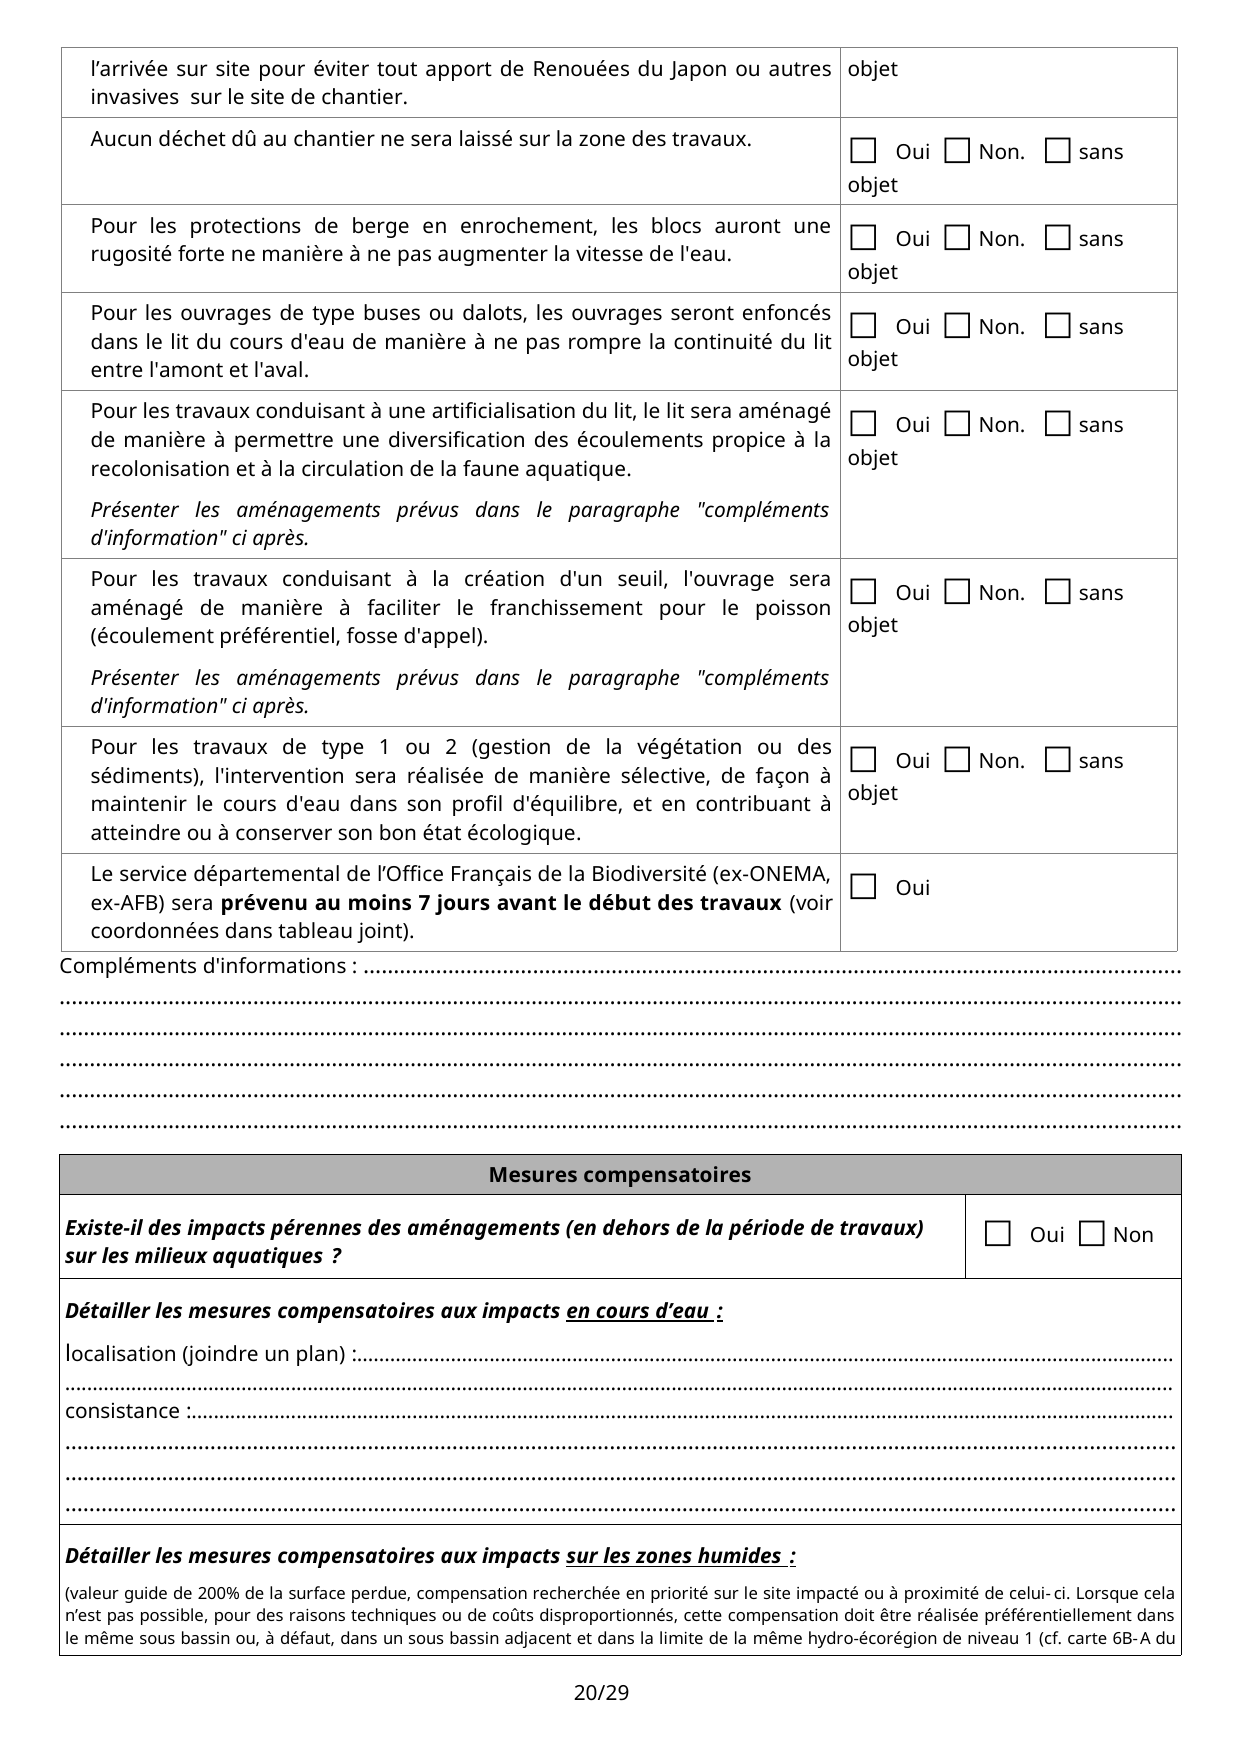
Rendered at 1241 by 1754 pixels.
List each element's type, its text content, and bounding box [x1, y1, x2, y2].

table_cell Pour les travaux de type 1 ou 2 (gestion de la végétation ou des sédiments), l'intervention sera réalisée de manière sélective, de façon à maintenir le cours d'eau dans son profil d'équilibre, et en contribuant à atteindre ou à conserver son bon état écologique. [62, 727, 840, 853]
table_cell Le service départemental de l’Office Français de la Biodiversité (ex-ONEMA, ex-AFB) sera prévenu au moins 7 jours avant le début des travaux (voir coordonnées dans tableau joint). [62, 854, 840, 951]
table_cell □ Oui □ Non. □ sans objet [841, 559, 1177, 726]
table_cell Pour les travaux conduisant à une artificialisation du lit, le lit sera aménagé de manière à permettre une diversification des écoulements propice à la recolonisation et à la circulation de la faune aquatique. Présenter les aménagements prévus dans le paragraphe "compléments d'information" ci après. [62, 391, 840, 558]
table_cell □ Oui □ Non [966, 1195, 1181, 1277]
table_header Mesures compensatoires [60, 1155, 1181, 1194]
table_cell □ Oui [841, 854, 1177, 951]
table_cell Pour les travaux conduisant à la création d'un seuil, l'ouvrage sera aménagé de manière à faciliter le franchissement pour le poisson (écoulement préférentiel, fosse d'appel). Présenter les aménagements prévus dans le paragraphe "compléments d'information" ci après. [62, 559, 840, 726]
table_cell objet [841, 48, 1177, 117]
table_cell Détailler les mesures compensatoires aux impacts sur les zones humides : (valeur guide de 200% de la surface perdue, compensation recherchée en priorité sur le site impacté ou à proximité de celui-ci. Lorsque cela n’est pas possible, pour des raisons techniques ou de coûts disproportionnés, cette compensation doit être réalisée préférentiellement dans le même sous bassin ou, à défaut, dans un sous bassin adjacent et dans la limite de la même hydro-écorégion de niveau 1 (cf. carte 6B-A du SDAGE)): ………….. ha(s) correspondant(s) à la compensation minimale à hauteur de 100% de la surface détruite par la création ou la restauration de zone humide fortement dégradée, en visant des fonctions équivalentes à celles impactées par le projet – Gestionnaire : ……………………………………………………………… ………….. ha(s) correspondant(s) à la compensation complémentaire par l'amélioration des fonctions de zones humides partiellement dégradées - Gestionnaire : ……………………………………………………………..……….. Fonctions équivalentes à celles de la zone humide impactée : □ hydraulique/hydrologique □ biogéochimique □ biologique/écologique Fournir un plan de gestion pour chaque mesure compensatoire, précisant la nature des travaux, leur coût, la date de réalisation, l’état initial du milieu, l’objectif à atteindre avec les indicateurs de suivi, la durée de gestion. Maîtrise foncière du tènement foncier accueillant la mesure compensatoire : □ par la propriété □ par convention (joindre les justificatifs et le détail du parcellaire concerné) Le cas échéant, signée par l’exploitant concerné [60, 1525, 1181, 1655]
table_cell l’arrivée sur site pour éviter tout apport de Renouées du Japon ou autres invasives sur le site de chantier. [62, 48, 840, 117]
table_cell Pour les protections de berge en enrochement, les blocs auront une rugosité forte ne manière à ne pas augmenter la vitesse de l'eau. [62, 205, 840, 292]
table_cell □ Oui □ Non. □ sans objet [841, 727, 1177, 853]
table_cell □ Oui □ Non. □ sans objet [841, 118, 1177, 204]
table_cell □ Oui □ Non. □ sans objet [841, 205, 1177, 292]
table_cell Pour les ouvrages de type buses ou dalots, les ouvrages seront enfoncés dans le lit du cours d'eau de manière à ne pas rompre la continuité du lit entre l'amont et l'aval. [62, 293, 840, 390]
table_cell Aucun déchet dû au chantier ne sera laissé sur la zone des travaux. [62, 118, 840, 204]
table_cell □ Oui □ Non. □ sans objet [841, 391, 1177, 558]
text Compléments d'informations : [59, 951, 1181, 980]
table_cell □ Oui □ Non. □ sans objet [841, 293, 1177, 390]
table_cell Détailler les mesures compensatoires aux impacts en cours d’eau : localisation (joindre un plan) : consistance : [60, 1279, 1181, 1524]
table_cell Existe-il des impacts pérennes des aménagements (en dehors de la période de travaux) sur les milieux aquatiques ? [60, 1195, 965, 1277]
